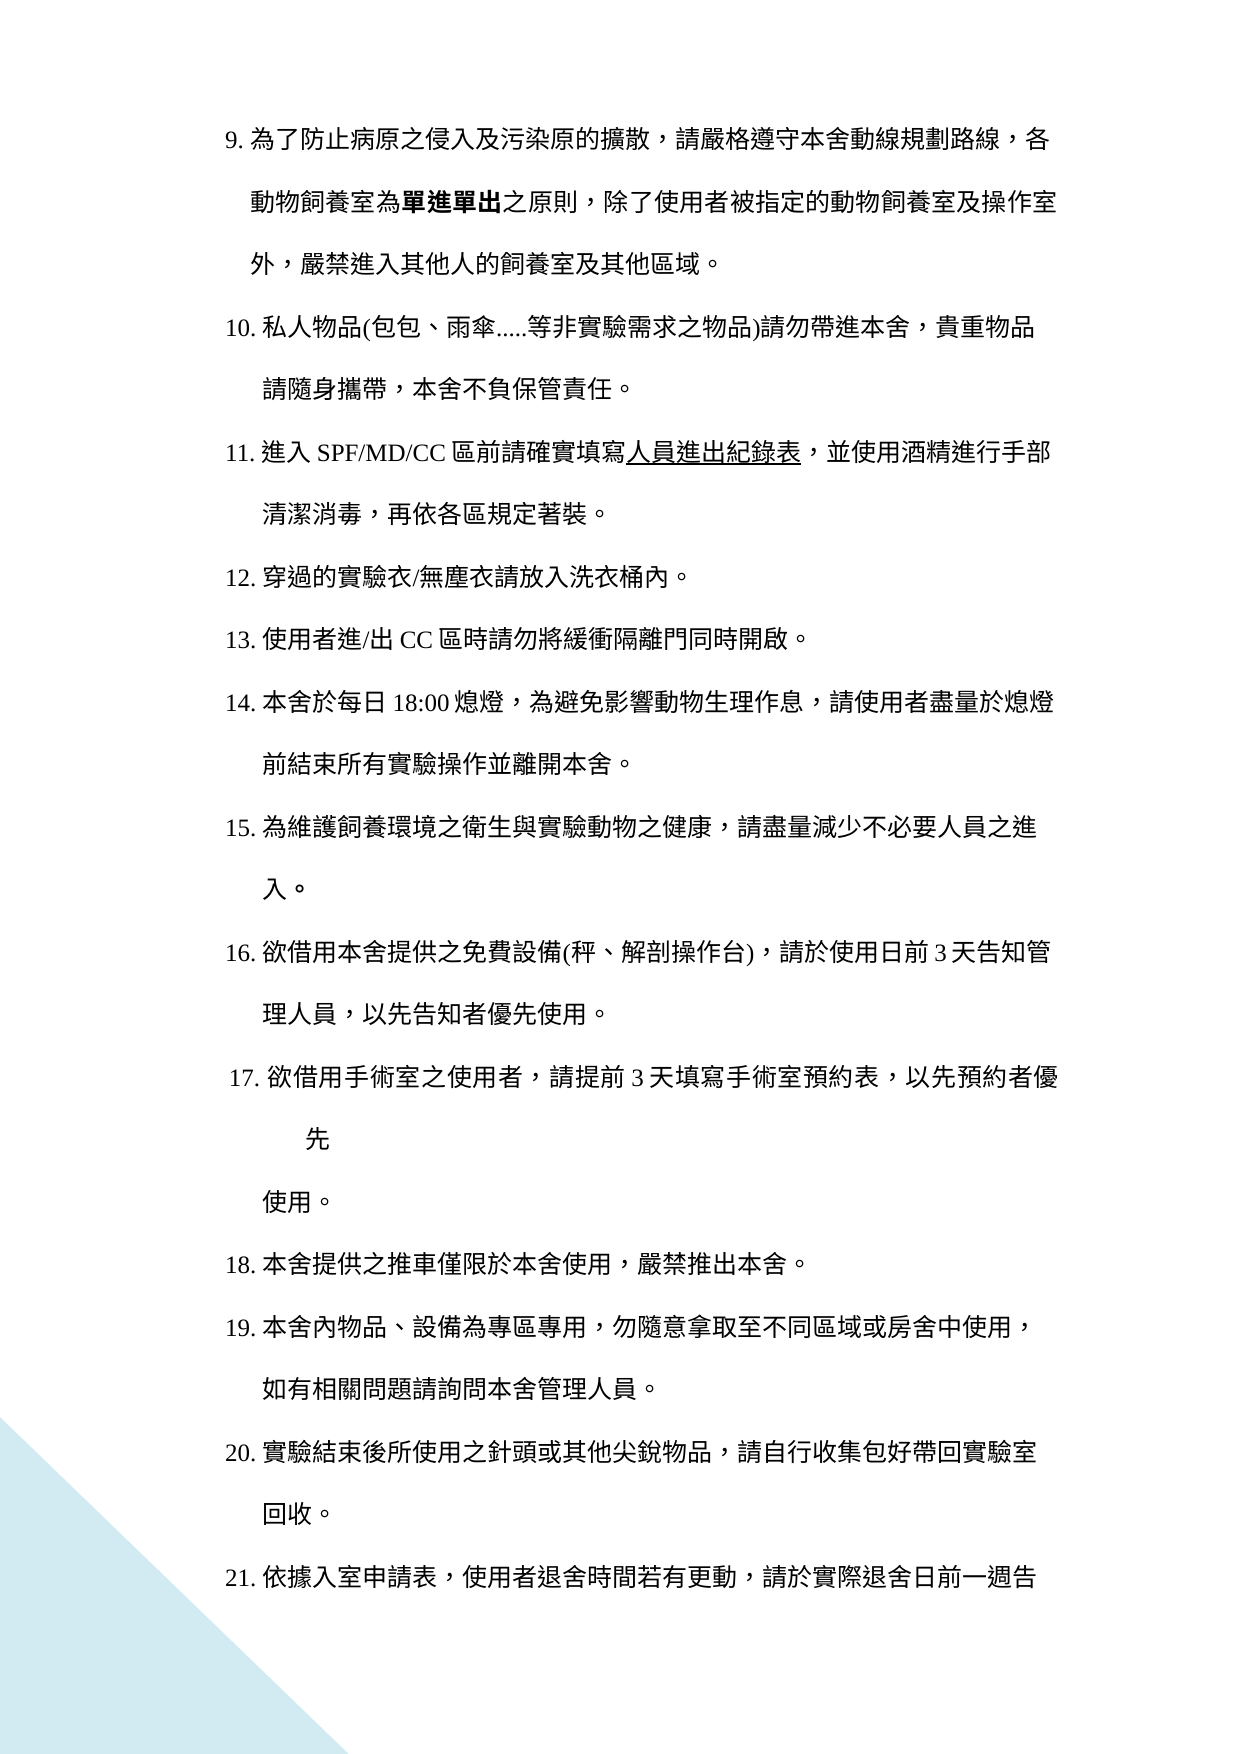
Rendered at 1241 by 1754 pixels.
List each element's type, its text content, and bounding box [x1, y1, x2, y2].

text 21. 依據入室申請表，使用者退舍時間若有更動，請於實際退舍日前一週告 [187, 1534, 1059, 1596]
text 13. 使用者進/出CC區時請勿將緩衝隔離門同時開啟。 [187, 596, 1059, 659]
text 11. 進入SPF/MD/CC區前請確實填寫人員進出紀錄表，並使用酒精進行手部 [187, 409, 1059, 471]
text 回收。 [200, 1471, 1059, 1534]
text 17. 欲借用手術室之使用者，請提前3天填寫手術室預約表，以先預約者優先 [187, 1034, 1059, 1159]
text 如有相關問題請詢問本舍管理人員。 [200, 1346, 1059, 1409]
text 14. 本舍於每日18:00熄燈，為避免影響動物生理作息，請使用者盡量於熄燈 [187, 659, 1059, 721]
text 理人員，以先告知者優先使用。 [200, 971, 1059, 1034]
text 清潔消毒，再依各區規定著裝。 [200, 471, 1059, 534]
text 19. 本舍內物品、設備為專區專用，勿隨意拿取至不同區域或房舍中使用， [187, 1284, 1059, 1346]
text 請隨身攜帶，本舍不負保管責任。 [200, 346, 1059, 409]
text 10. 私人物品(包包、雨傘.....等非實驗需求之物品)請勿帶進本舍，貴重物品 [187, 284, 1059, 346]
text 9. 為了防止病原之侵入及污染原的擴散，請嚴格遵守本舍動線規劃路線，各 [187, 96, 1059, 159]
text 18. 本舍提供之推車僅限於本舍使用，嚴禁推出本舍。 [187, 1221, 1059, 1284]
text 入。 [200, 846, 1059, 909]
text 動物飼養室為單進單出之原則，除了使用者被指定的動物飼養室及操作室外，嚴禁進入其他人的飼養室及其他區域。 [250, 159, 1059, 284]
text 使用。 [200, 1159, 1059, 1221]
text 15. 為維護飼養環境之衛生與實驗動物之健康，請盡量減少不必要人員之進 [187, 784, 1059, 846]
text 12. 穿過的實驗衣/無塵衣請放入洗衣桶內。 [187, 534, 1059, 596]
text 前結束所有實驗操作並離開本舍。 [200, 721, 1059, 784]
text 16. 欲借用本舍提供之免費設備(秤、解剖操作台)，請於使用日前3天告知管 [187, 909, 1059, 971]
text 20. 實驗結束後所使用之針頭或其他尖銳物品，請自行收集包好帶回實驗室 [187, 1409, 1059, 1471]
